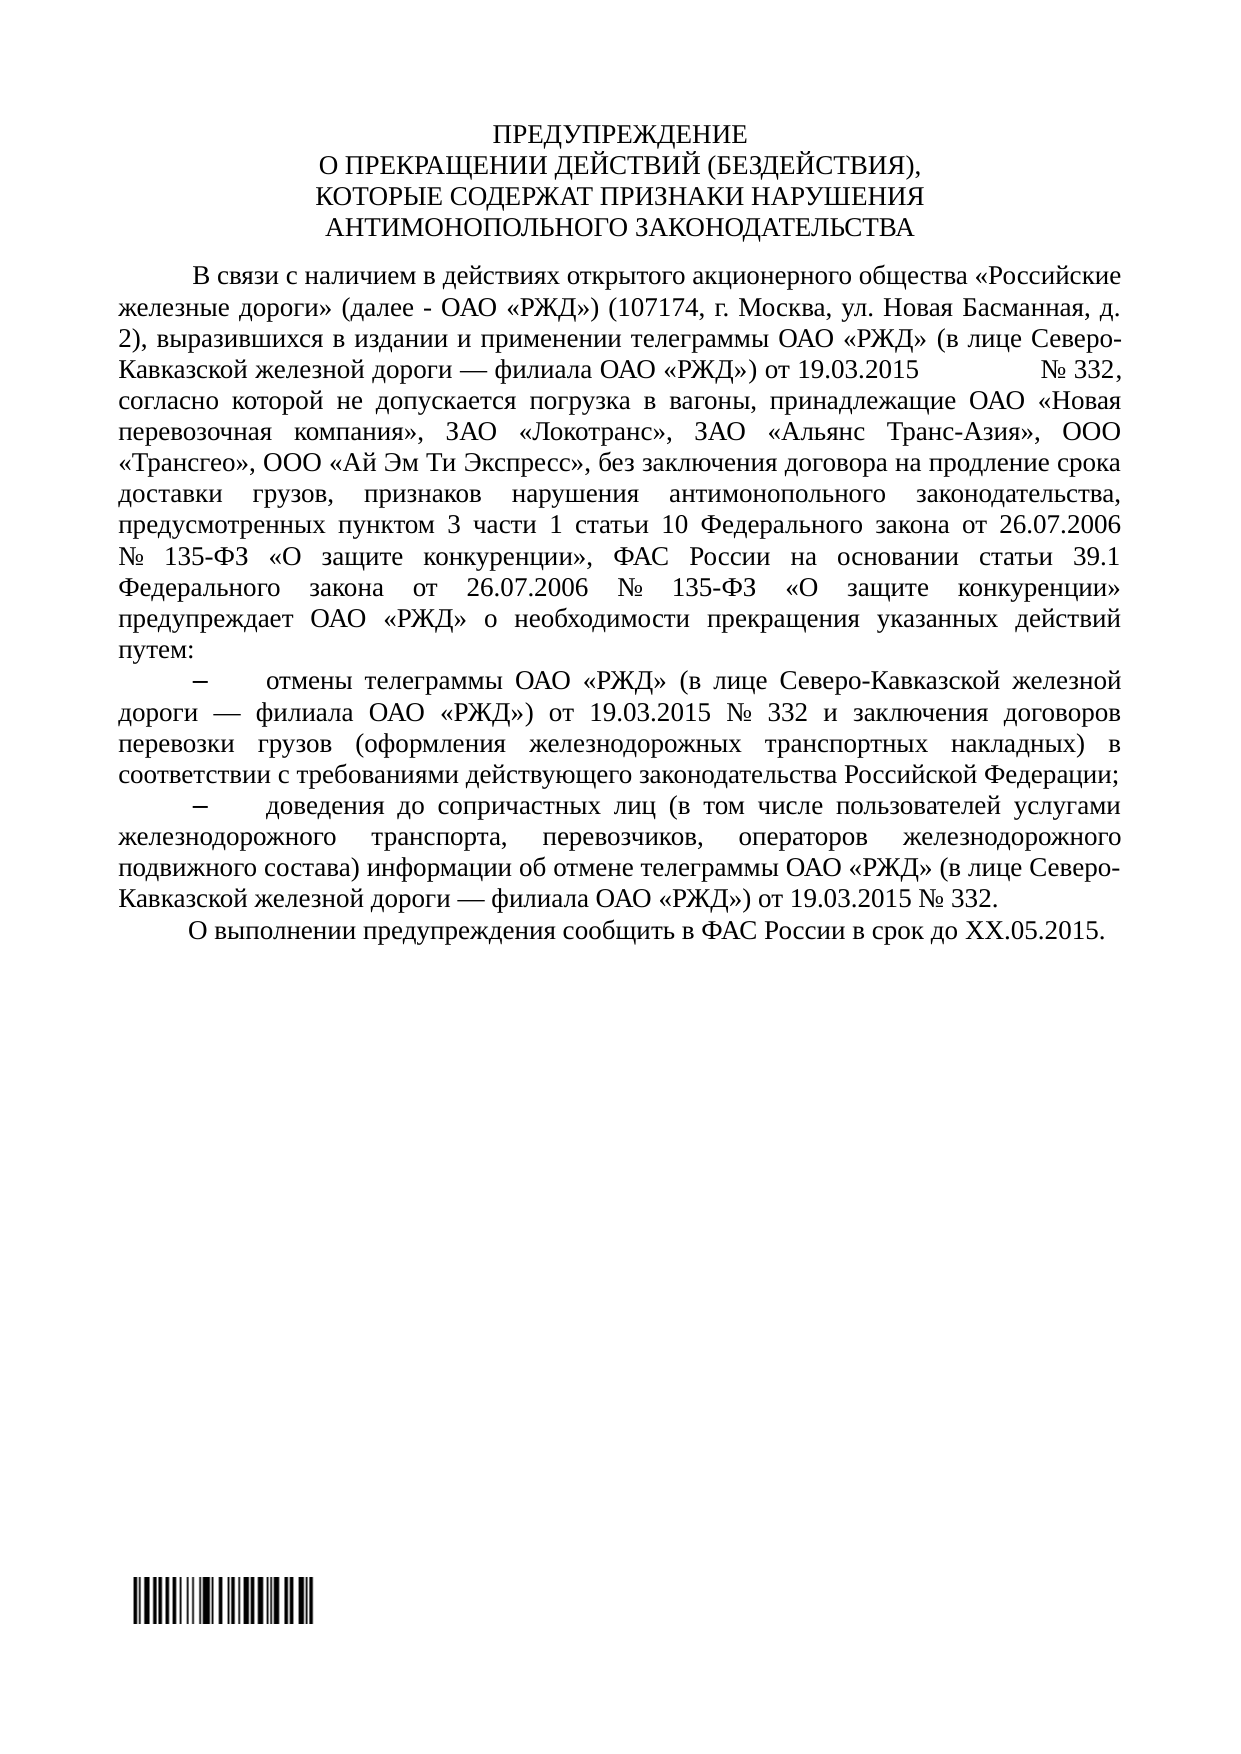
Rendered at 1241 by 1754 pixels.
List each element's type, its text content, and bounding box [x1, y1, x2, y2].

text О ПРЕКРАЩЕНИИ ДЕЙСТВИЙ (БЕЗДЕЙСТВИЯ), [118, 149, 1122, 180]
picture [118, 1577, 331, 1624]
text ПРЕДУПРЕЖДЕНИЕ [118, 118, 1122, 149]
text О выполнении предупреждения сообщить в ФАС России в срок до ХХ.05.2015. [118, 914, 1122, 945]
text КОТОРЫЕ СОДЕРЖАТ ПРИЗНАКИ НАРУШЕНИЯ [118, 180, 1122, 212]
text АНТИМОНОПОЛЬНОГО ЗАКОНОДАТЕЛЬСТВА [118, 212, 1122, 243]
list отмены телеграммы ОАО «РЖД» (в лице Северо-Кавказской железной дороги — филиала ОАО «РЖД») от 19.03.2015 № 332 и заключения договоров перевозки грузов (оформления железнодорожных транспортных накладных) в соответствии с требованиями действующего законодательства Российской Федерации; [118, 664, 1122, 789]
list доведения до сопричастных лиц (в том числе пользователей услугами железнодорожного транспорта, перевозчиков, операторов железнодорожного подвижного состава) информации об отмене телеграммы ОАО «РЖД» (в лице Северо-Кавказской железной дороги — филиала ОАО «РЖД») от 19.03.2015 № 332. [118, 789, 1122, 914]
text В связи с наличием в действиях открытого акционерного общества «Российские железные дороги» (далее - ОАО «РЖД») (107174, г. Москва, ул. Новая Басманная, д. 2), выразившихся в издании и применении телеграммы ОАО «РЖД» (в лице Северо-Кавказской железной дороги — филиала ОАО «РЖД») от 19.03.2015 № 332, согласно которой не допускается погрузка в вагоны, принадлежащие ОАО «Новая перевозочная компания», ЗАО «Локотранс», ЗАО «Альянс Транс-Азия», ООО «Трансгео», ООО «Ай Эм Ти Экспресс», без заключения договора на продление срока доставки грузов, признаков нарушения антимонопольного законодательства, предусмотренных пунктом 3 части 1 статьи 10 Федерального закона от 26.07.2006 № 135-ФЗ «О защите конкуренции», ФАС России на основании статьи 39.1 Федерального закона от 26.07.2006 № 135-ФЗ «О защите конкуренции» предупреждает ОАО «РЖД» о необходимости прекращения указанных действий путем: [118, 259, 1122, 664]
